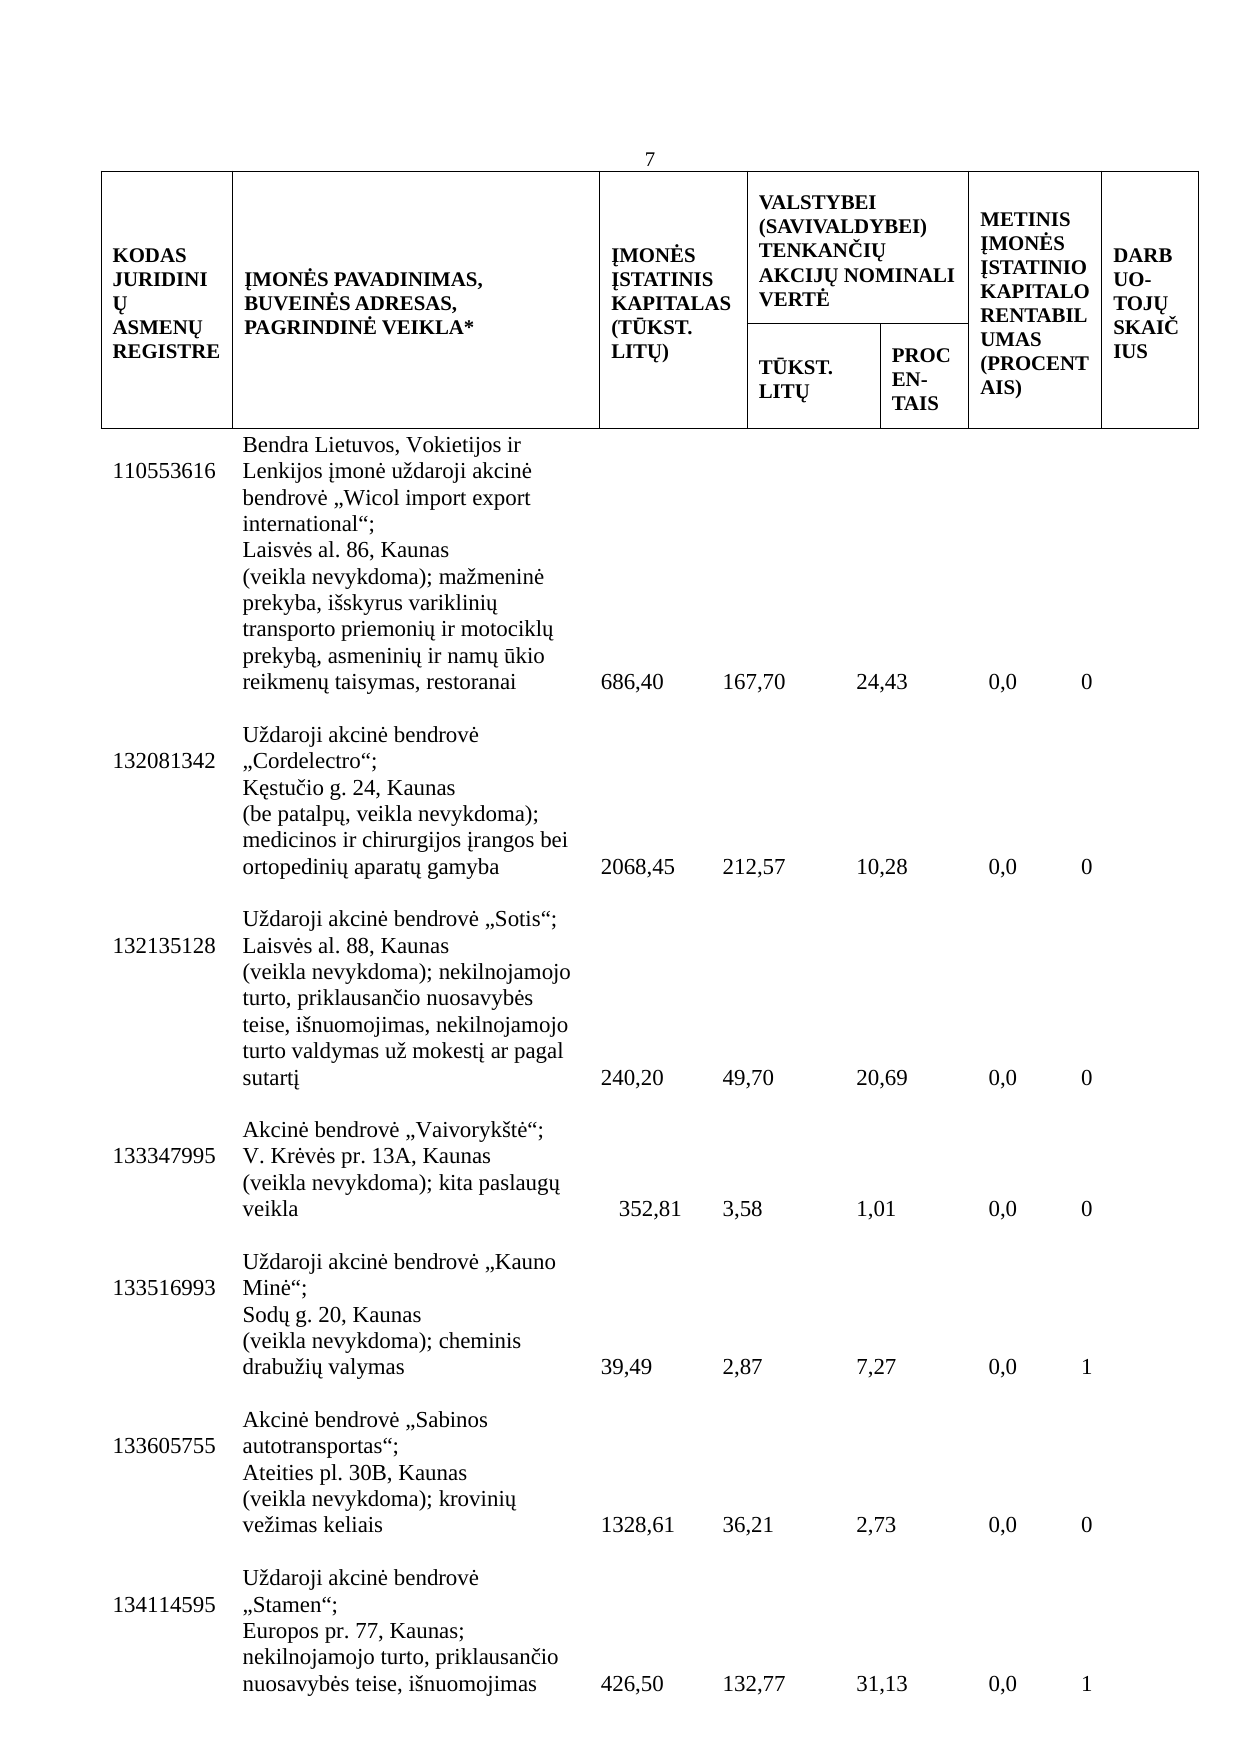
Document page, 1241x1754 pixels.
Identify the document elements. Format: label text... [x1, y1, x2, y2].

table_cell [101, 1380, 1168, 1406]
table_cell 426,50 [589, 1564, 711, 1696]
table_cell 0 [1070, 721, 1168, 879]
table_cell 0,0 [936, 1406, 1069, 1538]
table_cell 212,57 [711, 721, 845, 879]
table_cell 110553616 [101, 431, 231, 694]
table_cell 352,81 [589, 1116, 711, 1222]
table_cell 132081342 [101, 721, 231, 879]
table_cell 1 [1070, 1248, 1168, 1380]
table_cell Bendra Lietuvos, Vokietijos ir Lenkijos įmonė uždaroji akcinė bendrovė „Wicol import export international“; Laisvės al. 86, Kaunas (veikla nevykdoma); mažmeninė prekyba, išskyrus variklinių transporto priemonių ir motociklų prekybą, asmeninių ir namų ūkio reikmenų taisymas, restoranai [231, 431, 589, 694]
table_cell 36,21 [711, 1406, 845, 1538]
table_cell [101, 879, 1168, 905]
table_cell 0,0 [936, 1248, 1069, 1380]
table_cell 167,70 [711, 431, 845, 694]
table_cell 24,43 [845, 431, 936, 694]
table_cell Akcinė bendrovė „Sabinos autotransportas“; Ateities pl. 30B, Kaunas (veikla nevykdoma); krovinių vežimas keliais [231, 1406, 589, 1538]
table_cell 2,87 [711, 1248, 845, 1380]
table_cell 133347995 [101, 1116, 231, 1222]
table_cell 133605755 [101, 1406, 231, 1538]
table_cell Uždaroji akcinė bendrovė „Stamen“; Europos pr. 77, Kaunas; nekilnojamojo turto, priklausančio nuosavybės teise, išnuomojimas [231, 1564, 589, 1696]
table_cell 0 [1070, 1406, 1168, 1538]
table_cell 0,0 [936, 1116, 1069, 1222]
table_cell [101, 1090, 1168, 1116]
table_cell 2,73 [845, 1406, 936, 1538]
table_cell 31,13 [845, 1564, 936, 1696]
table_cell 20,69 [845, 905, 936, 1090]
table_cell Uždaroji akcinė bendrovė „Sotis“; Laisvės al. 88, Kaunas (veikla nevykdoma); nekilnojamojo turto, priklausančio nuosavybės teise, išnuomojimas, nekilnojamojo turto valdymas už mokestį ar pagal sutartį [231, 905, 589, 1090]
table_cell 0 [1070, 905, 1168, 1090]
table_cell 0,0 [936, 1564, 1069, 1696]
table_cell 0,0 [936, 905, 1069, 1090]
table_cell 1,01 [845, 1116, 936, 1222]
table_cell 1328,61 [589, 1406, 711, 1538]
table_cell 133516993 [101, 1248, 231, 1380]
table_cell [101, 1538, 1168, 1564]
table_cell 1 [1070, 1564, 1168, 1696]
table_cell 0,0 [936, 431, 1069, 694]
table_cell 49,70 [711, 905, 845, 1090]
table_cell Uždaroji akcinė bendrovė „Kauno Minė“; Sodų g. 20, Kaunas (veikla nevykdoma); cheminis drabužių valymas [231, 1248, 589, 1380]
table_cell 7,27 [845, 1248, 936, 1380]
table_cell 132135128 [101, 905, 231, 1090]
table_cell Akcinė bendrovė „Vaivorykštė“; V. Krėvės pr. 13A, Kaunas (veikla nevykdoma); kita paslaugų veikla [231, 1116, 589, 1222]
table_cell 0 [1070, 431, 1168, 694]
table_cell [101, 695, 1168, 721]
table_cell 0,0 [936, 721, 1069, 879]
table_cell 10,28 [845, 721, 936, 879]
table_cell [101, 1222, 1168, 1248]
table_cell 686,40 [589, 431, 711, 694]
table_cell Uždaroji akcinė bendrovė „Cordelectro“; Kęstučio g. 24, Kaunas (be patalpų, veikla nevykdoma); medicinos ir chirurgijos įrangos bei ortopedinių aparatų gamyba [231, 721, 589, 879]
table_cell 39,49 [589, 1248, 711, 1380]
table_cell 2068,45 [589, 721, 711, 879]
table_cell 0 [1070, 1116, 1168, 1222]
table_cell 3,58 [711, 1116, 845, 1222]
table_cell 134114595 [101, 1564, 231, 1696]
table_cell 240,20 [589, 905, 711, 1090]
table_cell 132,77 [711, 1564, 845, 1696]
